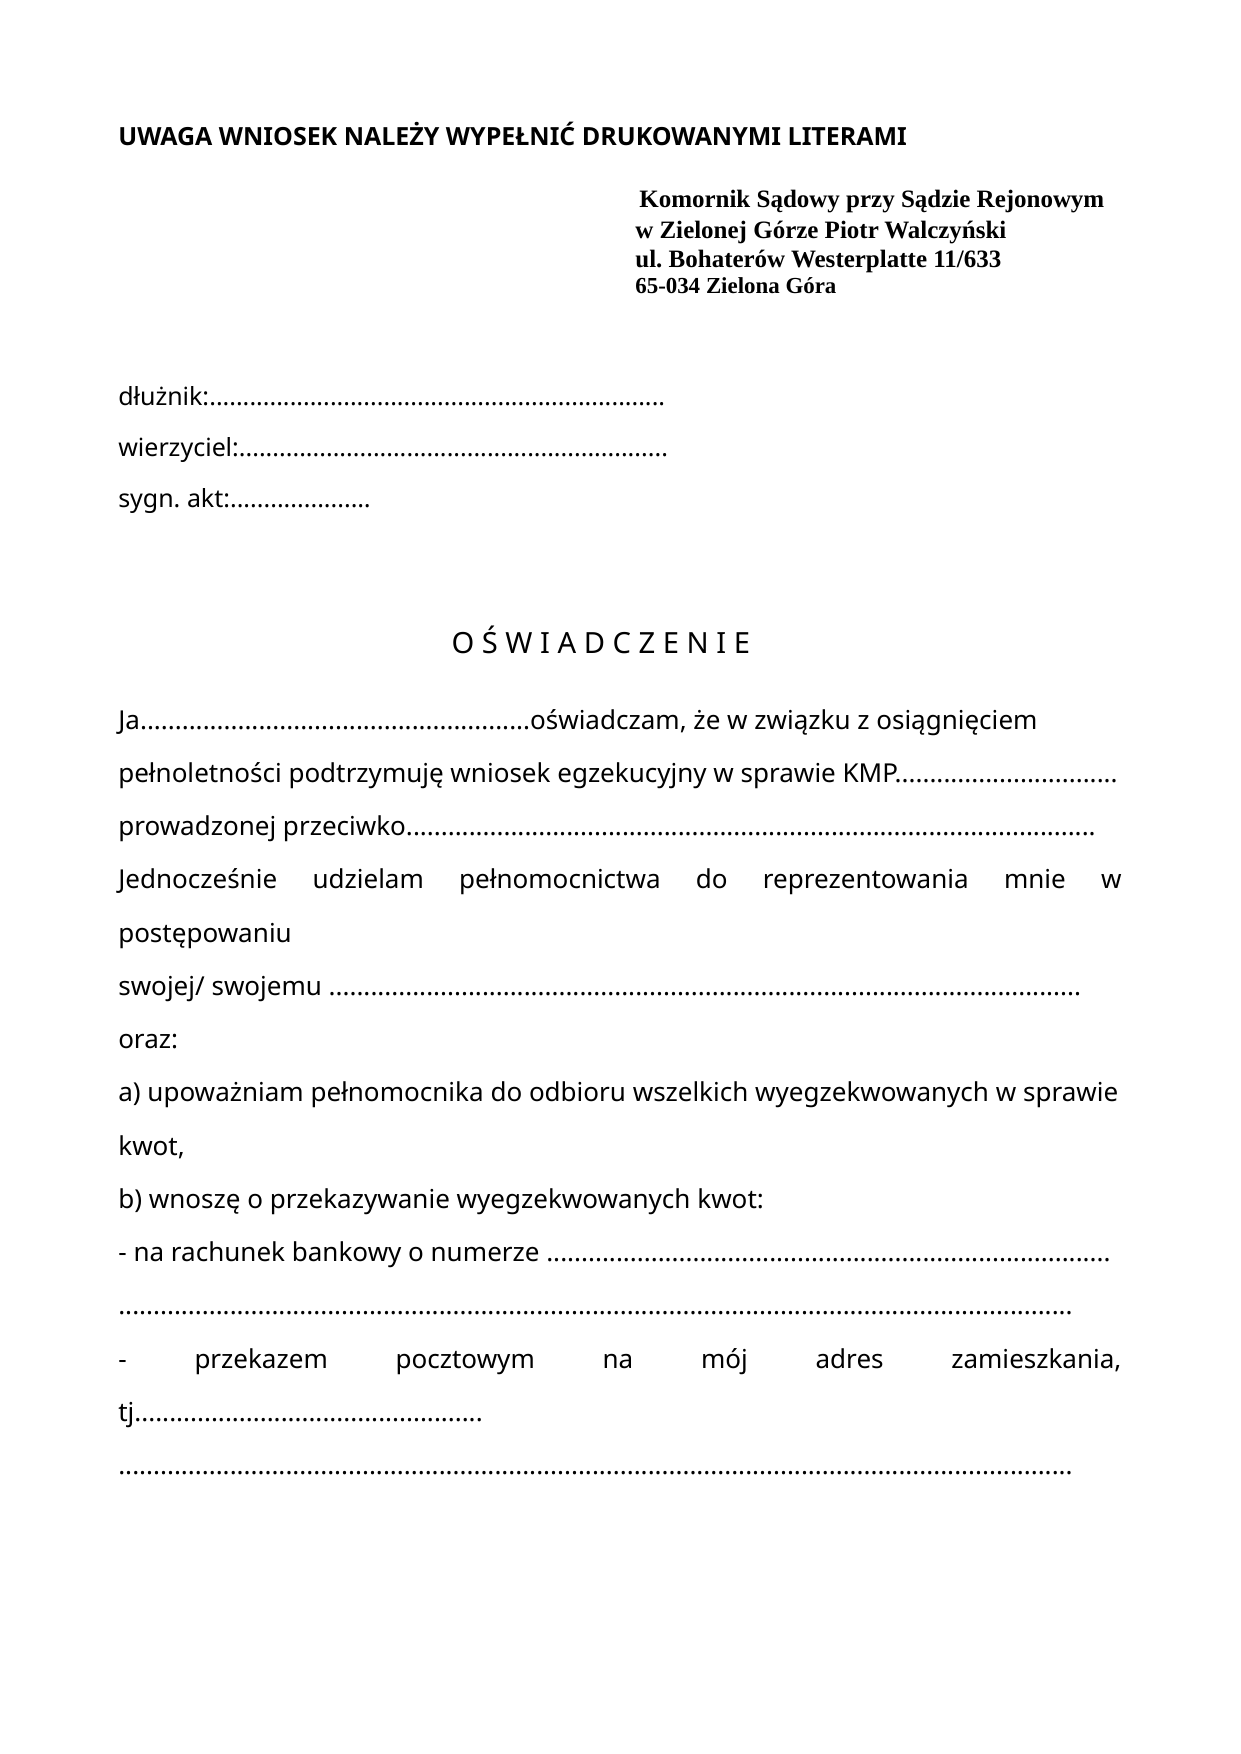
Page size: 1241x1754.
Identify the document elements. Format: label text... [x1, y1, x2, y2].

text Jednocześnie udzielam pełnomocnictwa do reprezentowania mnie w postępowaniu [118, 861, 1122, 950]
text ......................................................................................................................................... [118, 1447, 1122, 1482]
text ......................................................................................................................................... [118, 1287, 1122, 1322]
text - na rachunek bankowy o numerze ................................................................................. [118, 1234, 1122, 1269]
text pełnoletności podtrzymuję wniosek egzekucyjny w sprawie KMP................................ [118, 755, 1122, 790]
text 65-034 Zielona Góra [118, 272, 1122, 299]
text sygn. akt:..................… [118, 480, 1122, 514]
text oraz: [118, 1021, 1122, 1056]
text UWAGA WNIOSEK NALEŻY WYPEŁNIĆ DRUKOWANYMI LITERAMI [118, 118, 1122, 152]
text O Ś W I A D C Z E N I E [118, 622, 1122, 662]
text b) wnoszę o przekazywanie wyegzekwowanych kwot: [118, 1181, 1122, 1216]
text Komornik Sądowy przy Sądzie Rejonowym [118, 181, 1122, 215]
text swojej/ swojemu ............................................................................................................ [118, 968, 1122, 1003]
text kwot, [118, 1127, 1122, 1163]
text dłużnik:.................................................................... [118, 378, 1122, 412]
text - przekazem pocztowym na mój adres zamieszkania, tj.................................................. [118, 1340, 1122, 1429]
text Ja........................................................oświadczam, że w związku z osiągnięciem [118, 701, 1122, 737]
text a) upoważniam pełnomocnika do odbioru wszelkich wyegzekwowanych w sprawie [118, 1074, 1122, 1109]
text prowadzonej przeciwko................................................................................................... [118, 808, 1122, 843]
text wierzyciel:................................................................ [118, 429, 1122, 463]
text ul. Bohaterów Westerplatte 11/633 [118, 244, 1122, 272]
text w Zielonej Górze Piotr Walczyński [118, 215, 1122, 244]
